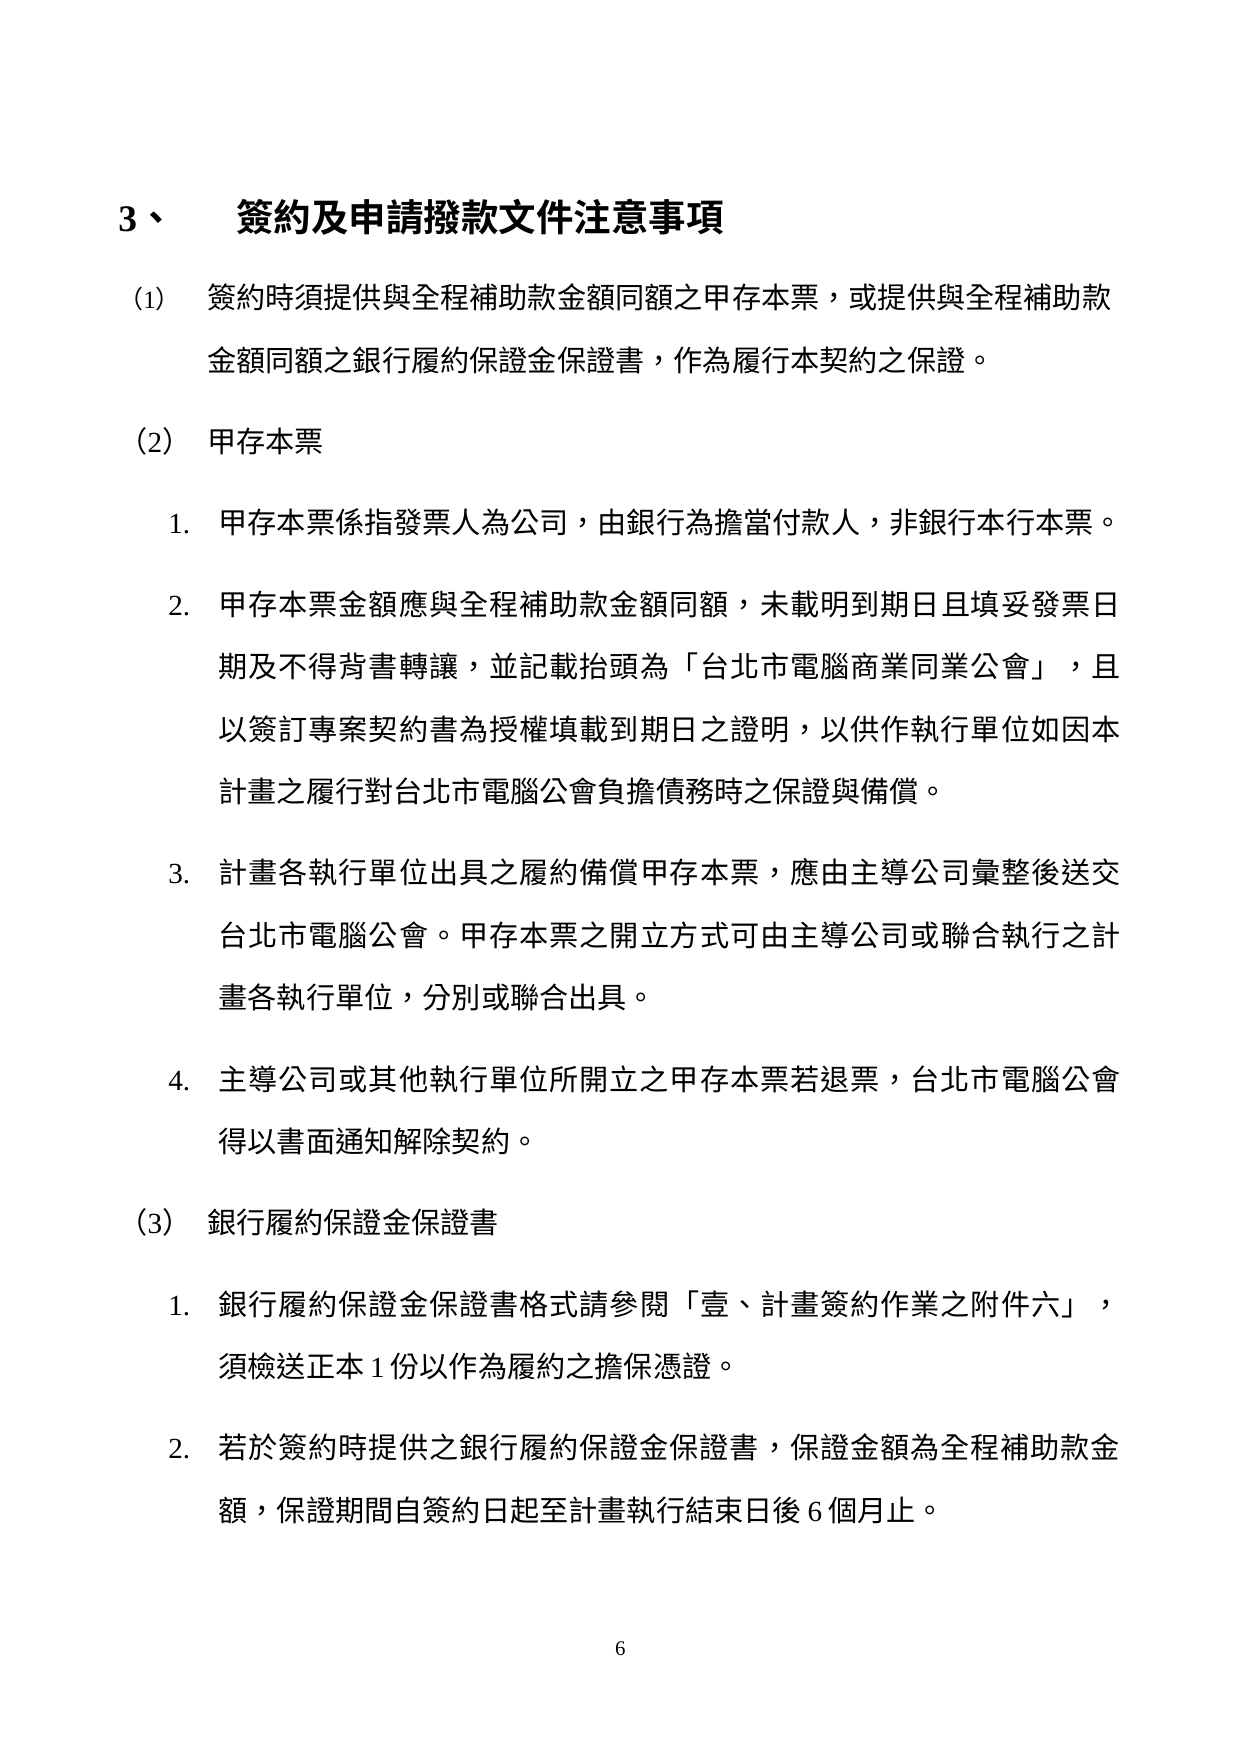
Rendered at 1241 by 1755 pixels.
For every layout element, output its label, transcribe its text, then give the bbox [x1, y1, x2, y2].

list 若於簽約時提供之銀行履約保證金保證書，保證金額為全程補助款金額，保證期間自簽約日起至計畫執行結束日後6個月止。 [168, 1404, 1122, 1529]
list 銀行履約保證金保證書 [118, 1179, 1122, 1242]
list 銀行履約保證金保證書格式請參閱「壹、計畫簽約作業之附件六」，須檢送正本1份以作為履約之擔保憑證。 [168, 1261, 1122, 1386]
list 甲存本票 [118, 398, 1122, 461]
list 甲存本票金額應與全程補助款金額同額，未載明到期日且填妥發票日期及不得背書轉讓，並記載抬頭為「台北市電腦商業同業公會」，且以簽訂專案契約書為授權填載到期日之證明，以供作執行單位如因本計畫之履行對台北市電腦公會負擔債務時之保證與備償。 [168, 561, 1122, 811]
list 簽約時須提供與全程補助款金額同額之甲存本票，或提供與全程補助款金額同額之銀行履約保證金保證書，作為履行本契約之保證。 [118, 254, 1122, 379]
subtitle 簽約及申請撥款文件注意事項 [118, 173, 1122, 236]
list 甲存本票係指發票人為公司，由銀行為擔當付款人，非銀行本行本票。 [168, 479, 1122, 542]
list 主導公司或其他執行單位所開立之甲存本票若退票，台北市電腦公會得以書面通知解除契約。 [168, 1036, 1122, 1161]
list 計畫各執行單位出具之履約備償甲存本票，應由主導公司彙整後送交台北市電腦公會。甲存本票之開立方式可由主導公司或聯合執行之計畫各執行單位，分別或聯合出具。 [168, 829, 1122, 1017]
